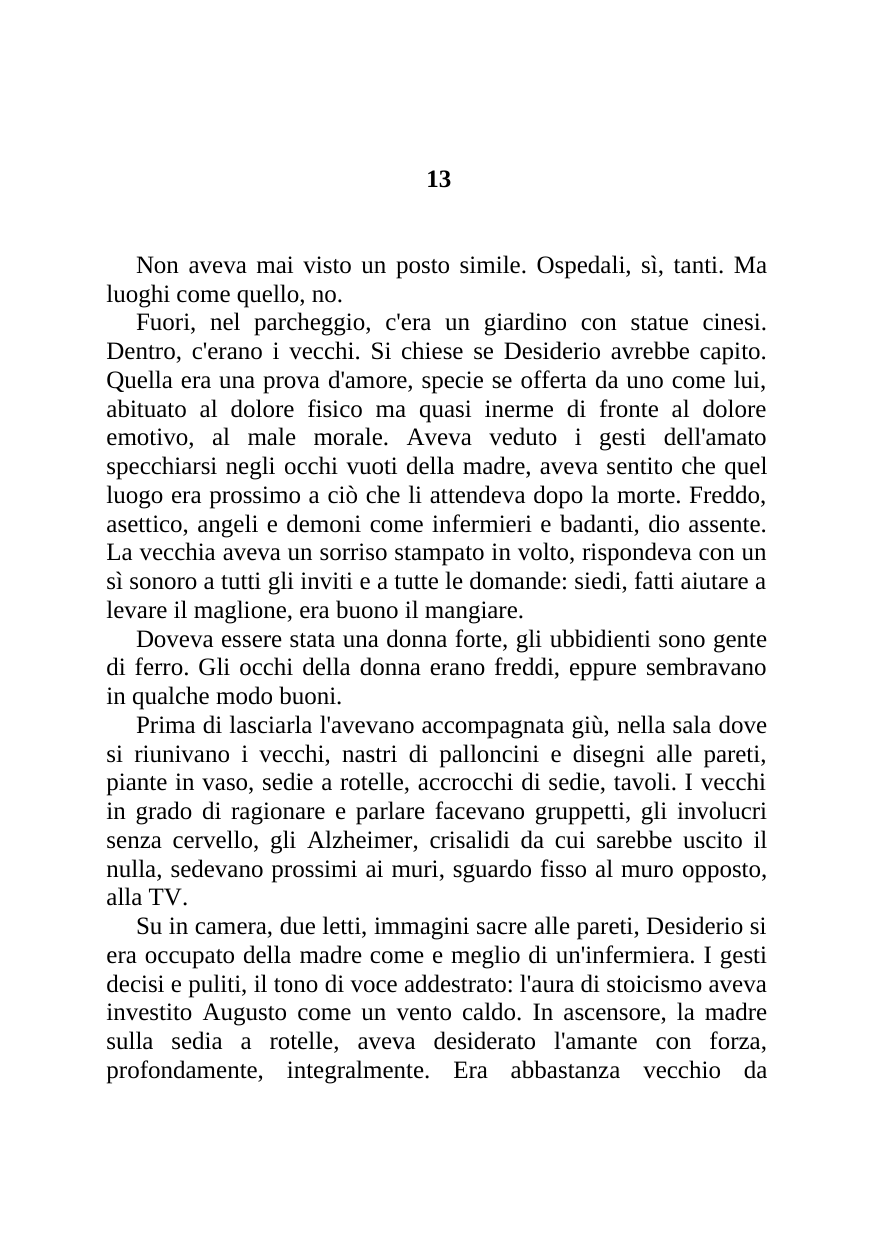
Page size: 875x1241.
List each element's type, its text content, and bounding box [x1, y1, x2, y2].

text Non aveva mai visto un posto simile. Ospedali, sì, tanti. Ma luoghi come quello, no. [106, 250, 768, 307]
text Fuori, nel parcheggio, c'era un giardino con statue cinesi. Dentro, c'erano i vecchi. Si chiese se Desiderio avrebbe capito. Quella era una prova d'amore, specie se offerta da uno come lui, abituato al dolore fisico ma quasi inerme di fronte al dolore emotivo, al male morale. Aveva veduto i gesti dell'amato specchiarsi negli occhi vuoti della madre, aveva sentito che quel luogo era prossimo a ciò che li attendeva dopo la morte. Freddo, asettico, angeli e demoni come infermieri e badanti, dio assente. La vecchia aveva un sorriso stampato in volto, rispondeva con un sì sonoro a tutti gli inviti e a tutte le domande: siedi, fatti aiutare a levare il maglione, era buono il mangiare. [106, 307, 768, 624]
text 13 [120, 164, 757, 192]
text Prima di lasciarla l'avevano accompagnata giù, nella sala dove si riunivano i vecchi, nastri di palloncini e disegni alle pareti, piante in vaso, sedie a rotelle, accrocchi di sedie, tavoli. I vecchi in grado di ragionare e parlare facevano gruppetti, gli involucri senza cervello, gli Alzheimer, crisalidi da cui sarebbe uscito il nulla, sedevano prossimi ai muri, sguardo fisso al muro opposto, alla TV. [106, 710, 768, 911]
text Su in camera, due letti, immagini sacre alle pareti, Desiderio si era occupato della madre come e meglio di un'infermiera. I gesti decisi e puliti, il tono di voce addestrato: l'aura di stoicismo aveva investito Augusto come un vento caldo. In ascensore, la madre sulla sedia a rotelle, aveva desiderato l'amante con forza, profondamente, integralmente. Era abbastanza vecchio da [106, 911, 768, 1084]
text Doveva essere stata una donna forte, gli ubbidienti sono gente di ferro. Gli occhi della donna erano freddi, eppure sembravano in qualche modo buoni. [106, 624, 768, 710]
